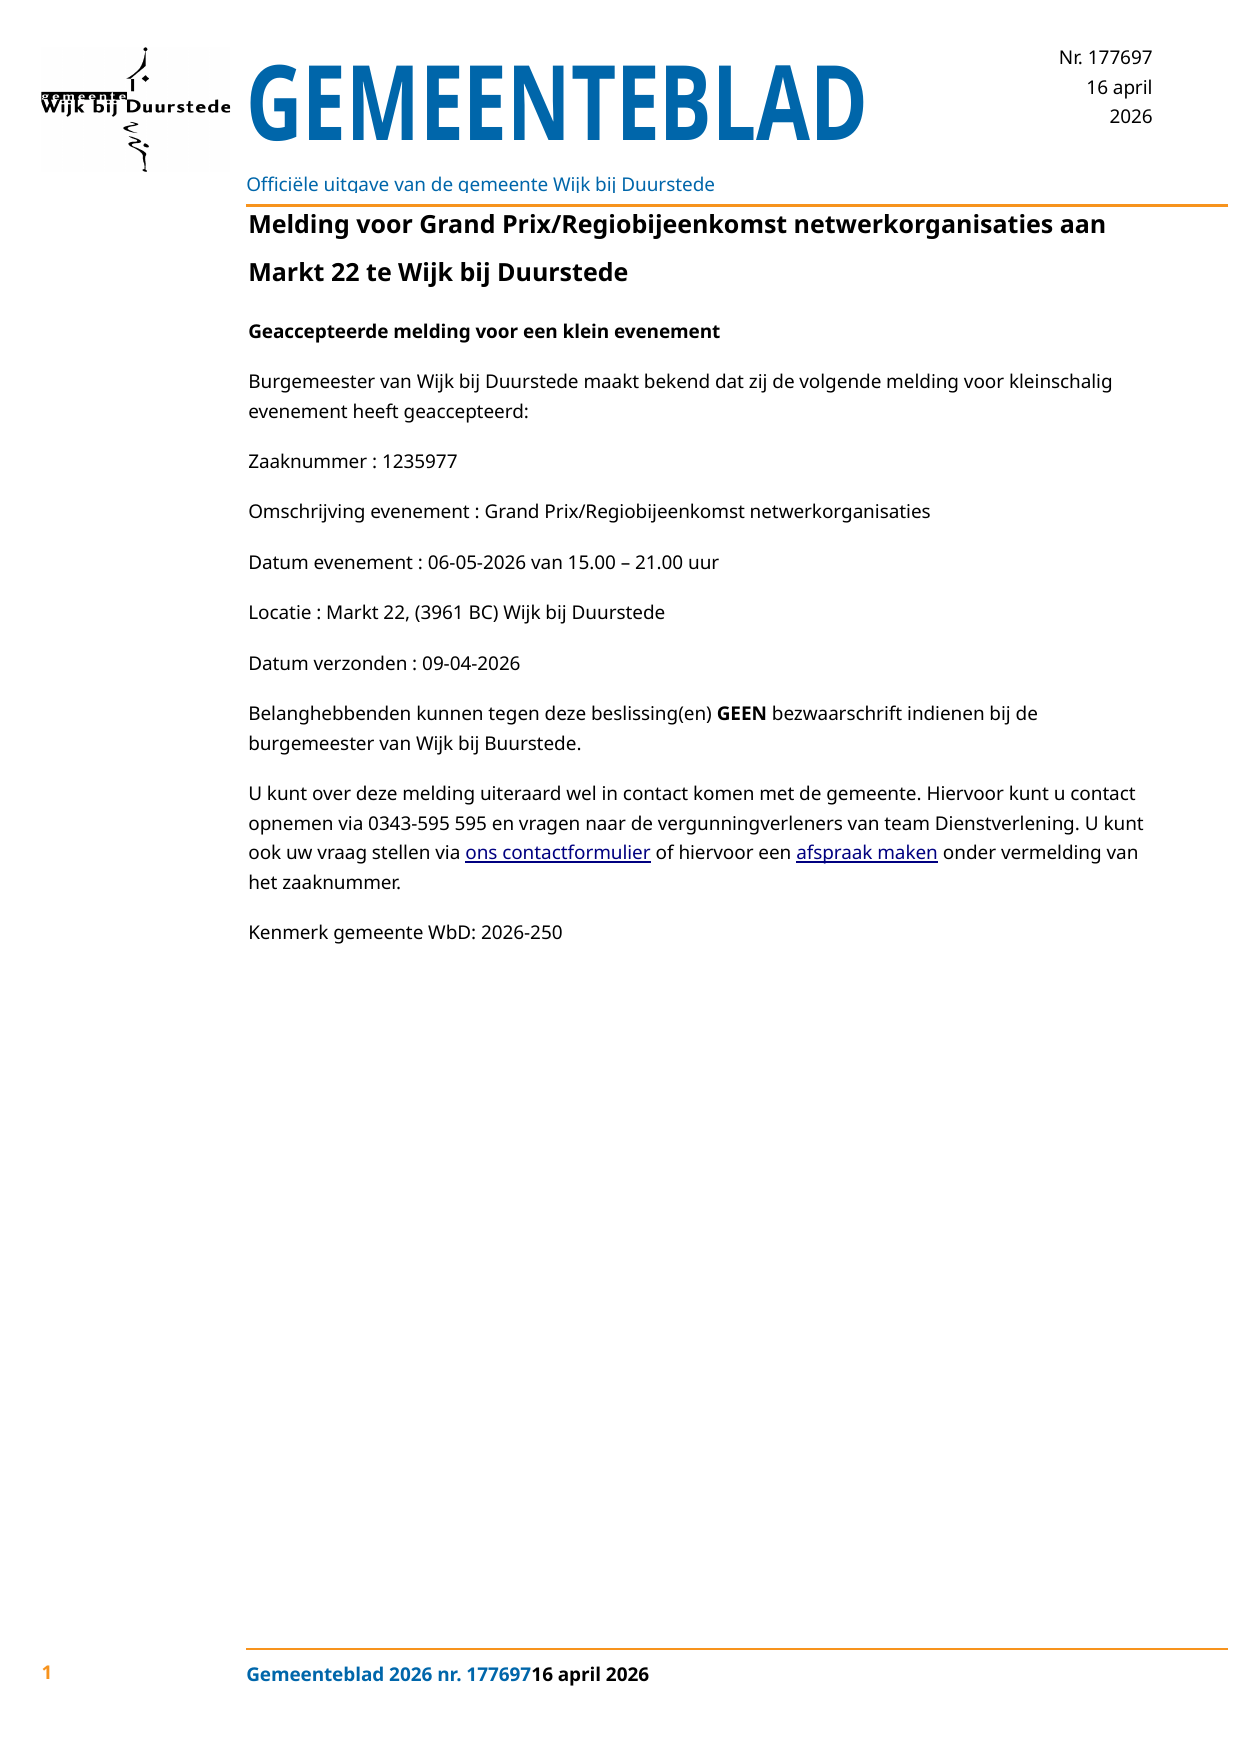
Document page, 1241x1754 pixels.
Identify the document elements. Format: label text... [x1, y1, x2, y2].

text Kenmerk gemeente WbD: 2026-250 [248, 919, 1152, 945]
picture [41, 47, 231, 172]
text Geaccepteerde melding voor een klein evenement [248, 318, 1152, 344]
text Zaaknummer : 1235977 [248, 448, 1152, 474]
text Locatie : Markt 22, (3961 BC) Wijk bij Duurstede [248, 599, 1152, 625]
text Belanghebbenden kunnen tegen deze beslissing(en) GEEN bezwaarschrift indienen bij de burgemeester van Wijk bij Buurstede. [248, 700, 1152, 756]
text Datum verzonden : 09-04-2026 [248, 650, 1152, 676]
text U kunt over deze melding uiteraard wel in contact komen met de gemeente. Hiervoor kunt u contact opnemen via 0343-595 595 en vragen naar de vergunningverleners van team Dienstverlening. U kunt ook uw vraag stellen via ons contactformulier of hiervoor een afspraak maken onder vermelding van het zaaknummer. [248, 780, 1152, 895]
text Datum evenement : 06-05-2026 van 15.00 – 21.00 uur [248, 549, 1152, 575]
text Burgemeester van Wijk bij Duurstede maakt bekend dat zij de volgende melding voor kleinschalig evenement heeft geaccepteerd: [248, 368, 1152, 424]
text Melding voor Grand Prix/Regiobijeenkomst netwerkorganisaties aan Markt 22 te Wijk bij Duurstede [248, 207, 1152, 288]
text Omschrijving evenement : Grand Prix/Regiobijeenkomst netwerkorganisaties [248, 499, 1152, 524]
